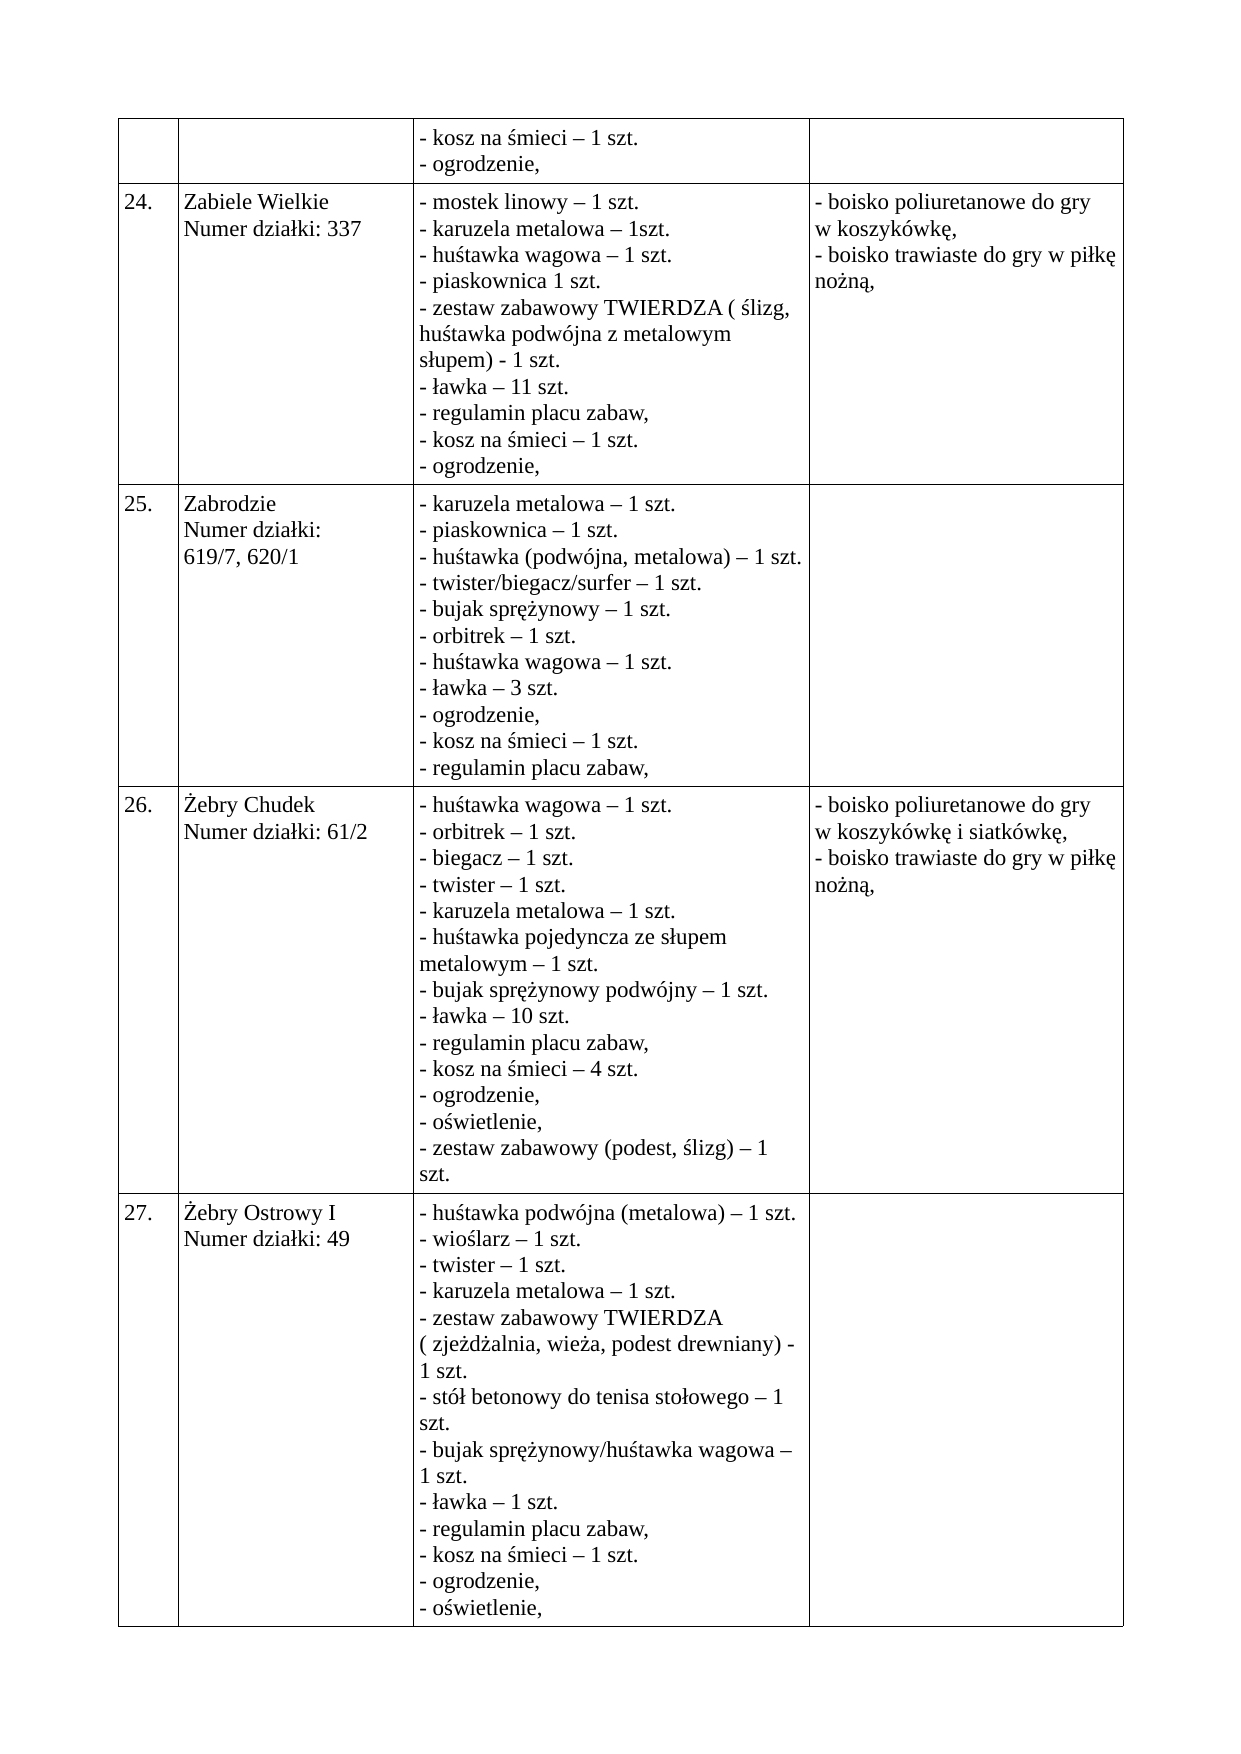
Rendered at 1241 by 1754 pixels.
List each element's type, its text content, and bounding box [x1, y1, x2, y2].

table_cell Żebry Ostrowy I Numer działki: 49 [179, 1194, 413, 1626]
table_cell Zabrodzie Numer działki: 619/7, 620/1 [179, 485, 413, 786]
table_cell - mostek linowy – 1 szt. - karuzela metalowa – 1szt. - huśtawka wagowa – 1 szt. - piaskownica 1 szt. - zestaw zabawowy TWIERDZA ( ślizg, huśtawka podwójna z metalowym słupem) - 1 szt. - ławka – 11 szt. - regulamin placu zabaw, - kosz na śmieci – 1 szt. - ogrodzenie, [414, 184, 809, 484]
table_cell - boisko poliuretanowe do gry w koszykówkę, - boisko trawiaste do gry w piłkę nożną, [810, 184, 1123, 484]
table_cell 27. [119, 1194, 178, 1626]
table_cell 24. [119, 184, 178, 484]
table_cell 25. [119, 485, 178, 786]
table_cell [810, 119, 1123, 182]
table_cell Żebry Chudek Numer działki: 61/2 [179, 787, 413, 1193]
table_cell - huśtawka podwójna (metalowa) – 1 szt. - wioślarz – 1 szt. - twister – 1 szt. - karuzela metalowa – 1 szt. - zestaw zabawowy TWIERDZA ( zjeżdżalnia, wieża, podest drewniany) - 1 szt. - stół betonowy do tenisa stołowego – 1 szt. - bujak sprężynowy/huśtawka wagowa – 1 szt. - ławka – 1 szt. - regulamin placu zabaw, - kosz na śmieci – 1 szt. - ogrodzenie, - oświetlenie, [414, 1194, 809, 1626]
table_cell 26. [119, 787, 178, 1193]
table_cell - huśtawka wagowa – 1 szt. - orbitrek – 1 szt. - biegacz – 1 szt. - twister – 1 szt. - karuzela metalowa – 1 szt. - huśtawka pojedyncza ze słupem metalowym – 1 szt. - bujak sprężynowy podwójny – 1 szt. - ławka – 10 szt. - regulamin placu zabaw, - kosz na śmieci – 4 szt. - ogrodzenie, - oświetlenie, - zestaw zabawowy (podest, ślizg) – 1 szt. [414, 787, 809, 1193]
table_cell [810, 1194, 1123, 1626]
table_cell [179, 119, 413, 182]
table_cell Zabiele Wielkie Numer działki: 337 [179, 184, 413, 484]
table_cell - boisko poliuretanowe do gry w koszykówkę i siatkówkę, - boisko trawiaste do gry w piłkę nożną, [810, 787, 1123, 1193]
table_cell - karuzela metalowa – 1 szt. - piaskownica – 1 szt. - huśtawka (podwójna, metalowa) – 1 szt. - twister/biegacz/surfer – 1 szt. - bujak sprężynowy – 1 szt. - orbitrek – 1 szt. - huśtawka wagowa – 1 szt. - ławka – 3 szt. - ogrodzenie, - kosz na śmieci – 1 szt. - regulamin placu zabaw, [414, 485, 809, 786]
table_cell [119, 119, 178, 182]
table_cell [810, 485, 1123, 786]
table_cell - kosz na śmieci – 1 szt. - ogrodzenie, [414, 119, 809, 182]
